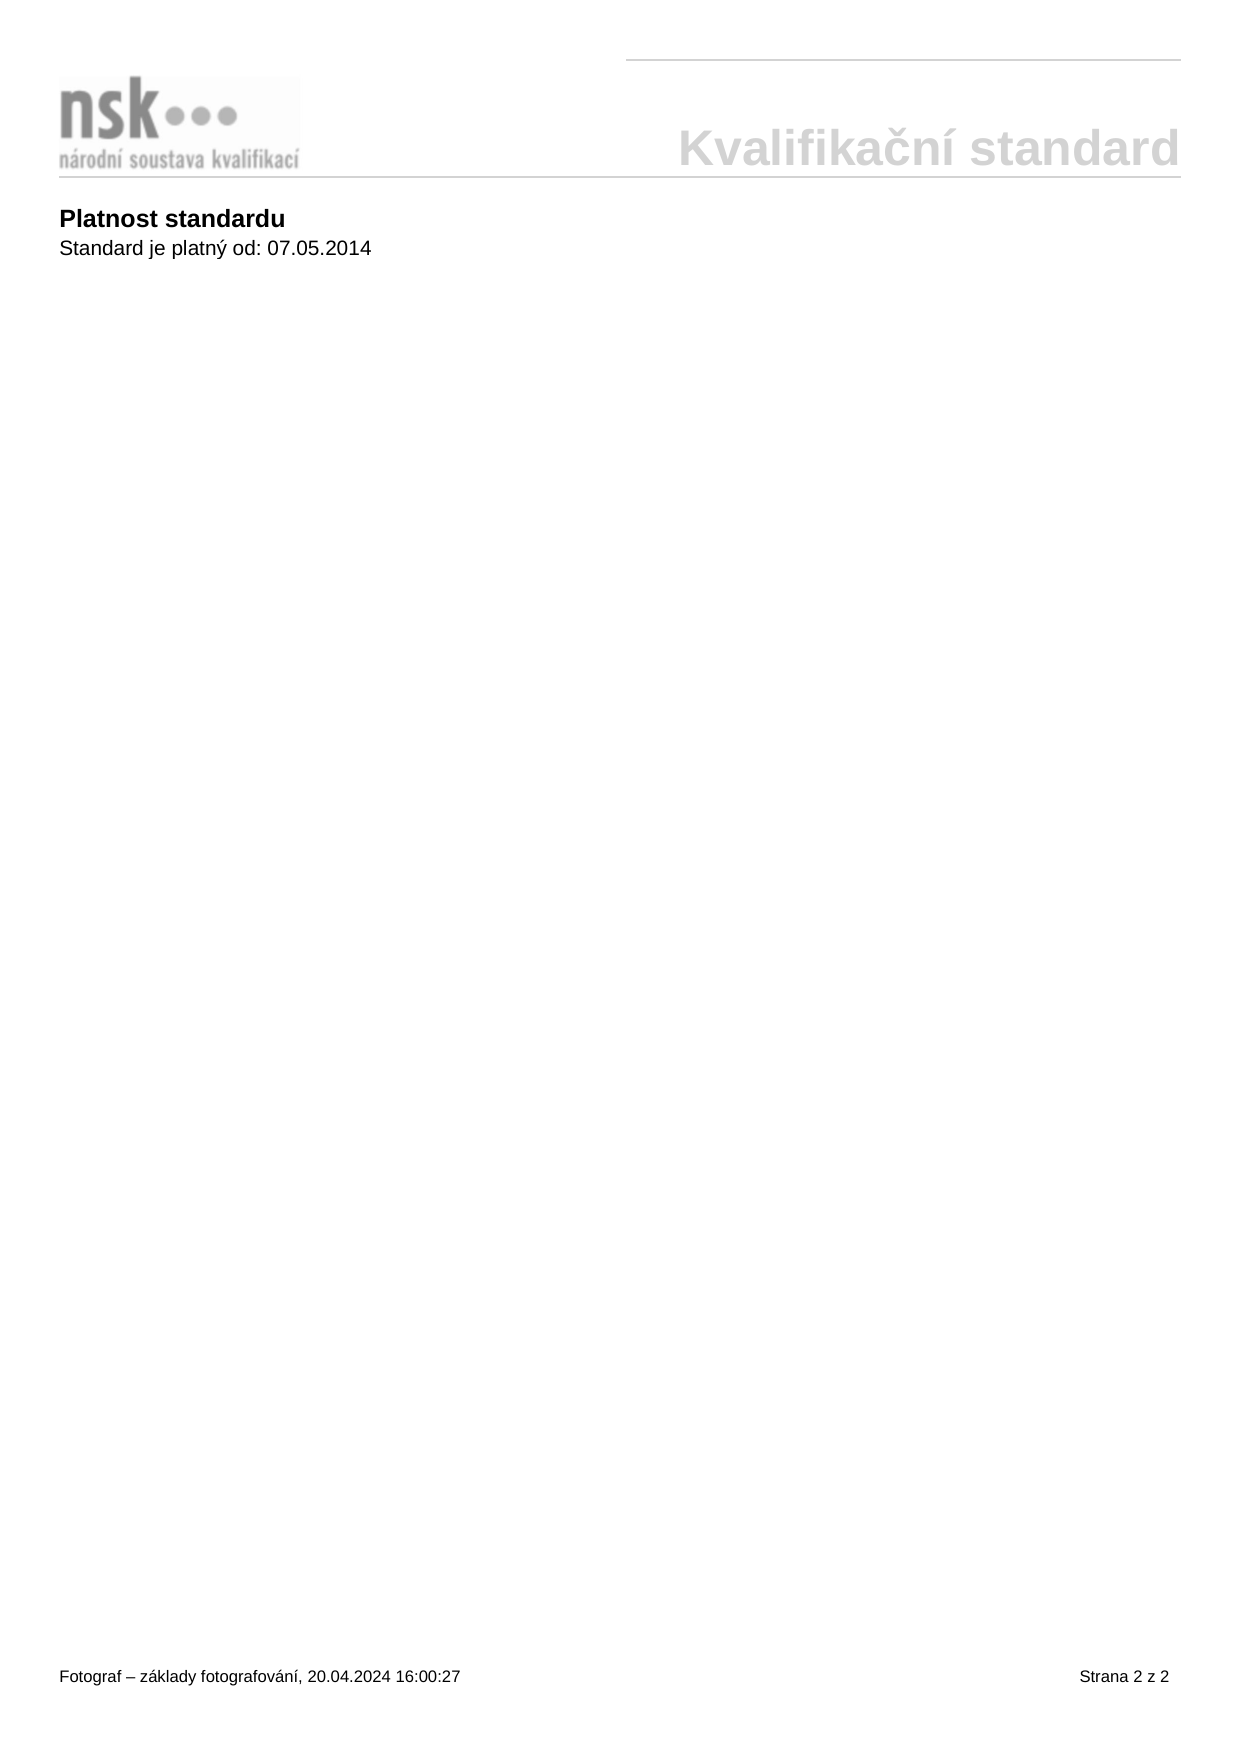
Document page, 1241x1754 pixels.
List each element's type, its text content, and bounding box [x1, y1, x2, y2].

picture [58, 59, 621, 171]
table_cell [59, 559, 483, 859]
table_cell [484, 171, 620, 176]
table_cell Platnost standardu [59, 200, 1181, 236]
table_cell [1169, 194, 1181, 200]
table_cell [1169, 259, 1181, 559]
table_cell Strana 2 z 2 [862, 1658, 1169, 1694]
table_cell [626, 559, 862, 859]
table_cell [862, 1159, 1093, 1409]
table_cell Kvalifikační standard [626, 61, 1181, 176]
table_cell [484, 859, 620, 1159]
table_cell Fotograf – základy fotografování, 20.04.2024 16:00:27 [59, 1658, 862, 1694]
table_cell [626, 194, 862, 200]
table_cell [862, 559, 1093, 859]
table_cell [1169, 1409, 1181, 1658]
table_cell [626, 259, 862, 559]
table_cell [1093, 1159, 1169, 1409]
table_cell [626, 859, 862, 1159]
table_cell [620, 559, 626, 859]
table_cell [620, 1159, 626, 1409]
table_cell [484, 1409, 620, 1658]
table_cell [59, 259, 483, 559]
table_cell [59, 178, 1181, 194]
table_cell [862, 259, 1093, 559]
table_cell [1169, 559, 1181, 859]
table_cell [1169, 1658, 1181, 1694]
table_cell [1093, 859, 1169, 1159]
table_cell [620, 859, 626, 1159]
table_cell [59, 194, 483, 200]
table_cell [1093, 559, 1169, 859]
table_cell [626, 1409, 862, 1658]
table_cell [59, 1159, 483, 1409]
table_cell [484, 559, 620, 859]
table_cell [620, 1409, 626, 1658]
table_cell [484, 194, 620, 200]
table_cell [862, 859, 1093, 1159]
table_cell [59, 859, 483, 1159]
table_cell [620, 259, 626, 559]
table_cell [1169, 859, 1181, 1159]
table_cell [484, 1159, 620, 1409]
table_cell [59, 1409, 483, 1658]
table_cell [1093, 1409, 1169, 1658]
table_cell Standard je platný od: 07.05.2014 [59, 236, 1181, 259]
table_cell [484, 259, 620, 559]
table_cell [626, 1159, 862, 1409]
table_cell [862, 1409, 1093, 1658]
table_cell [862, 194, 1093, 200]
table_cell [1093, 194, 1169, 200]
table_cell [621, 59, 626, 170]
table_cell [1169, 1159, 1181, 1409]
table_cell [1093, 259, 1169, 559]
table_cell [59, 171, 483, 176]
